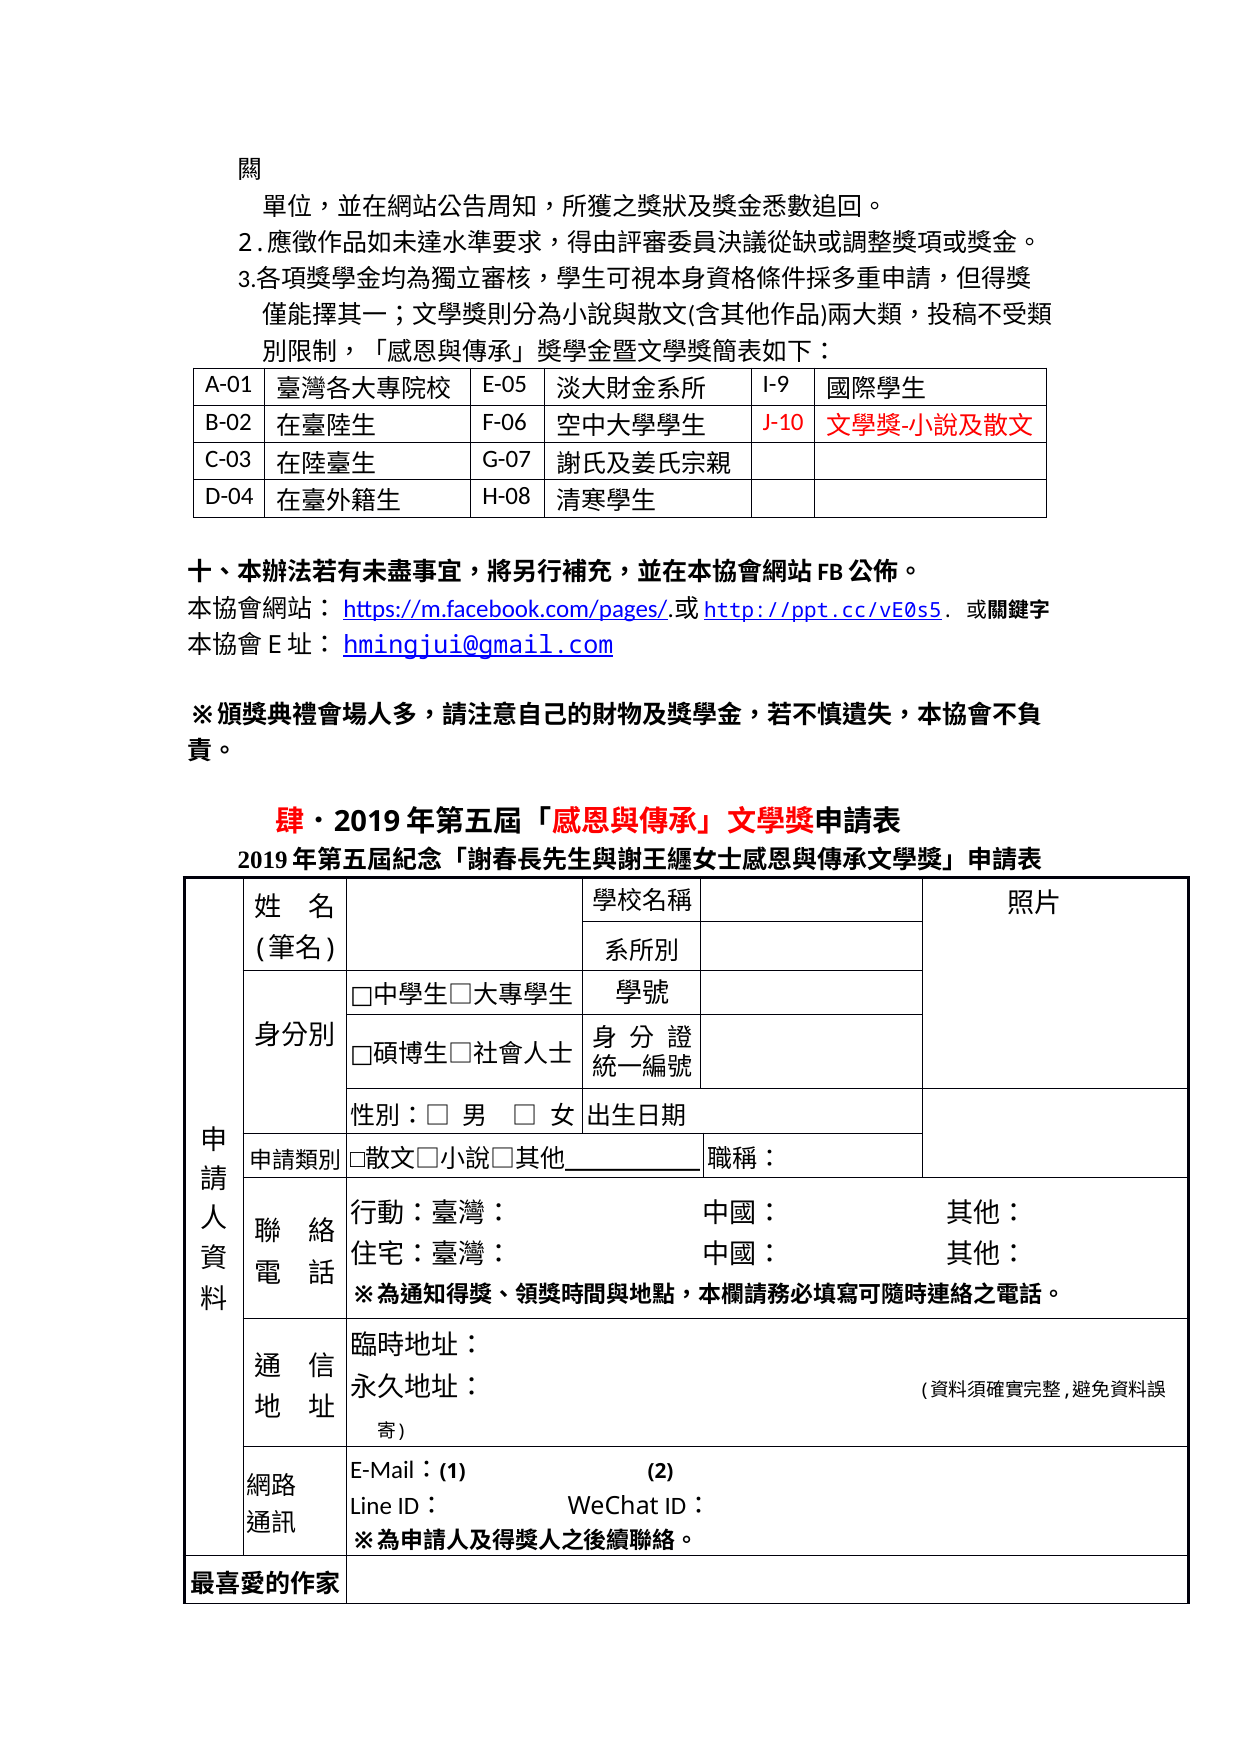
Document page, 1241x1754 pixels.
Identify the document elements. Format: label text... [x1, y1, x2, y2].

table_cell 在陸臺生 [265, 443, 470, 479]
table_cell [923, 1089, 1187, 1177]
table_cell 臨時地址： 永久地址： (資料須確實完整,避免資料誤寄) [347, 1319, 1187, 1446]
table_cell [701, 922, 922, 969]
table_cell 空中大學學生 [545, 406, 751, 442]
table_cell D-04 [194, 480, 264, 517]
table_cell 性別：□ 男 □ 女 [347, 1089, 582, 1132]
text 2.應徵作品如未達水準要求，得由評審委員決議從缺或調整獎項或獎金。 [237, 222, 1053, 259]
table_cell 行動：臺灣： 中國： 其他： 住宅：臺灣： 中國： 其他： ※為通知得獎、領獎時間與地點，本欄請務必填寫可隨時連絡之電話。 [347, 1178, 1187, 1318]
table_cell 清寒學生 [545, 480, 751, 517]
text 十、本辦法若有未盡事宜，將另行補充，並在本協會網站FB公佈。 [187, 552, 1053, 588]
table_cell 聯 絡 電 話 [244, 1178, 346, 1318]
table_header 姓 名 (筆名) [244, 879, 346, 969]
table_header A-01 [194, 369, 264, 405]
text ※頒獎典禮會場人多，請注意自己的財物及獎學金，若不慎遺失，本協會不負責。 [187, 694, 1053, 767]
table_cell H-08 [471, 480, 544, 517]
table_header 學校名稱 [583, 879, 700, 921]
text 本協會E址： hmingjui@gmail.com [187, 624, 1053, 661]
table_header 臺灣各大專院校 [265, 369, 470, 405]
table_header 國際學生 [815, 369, 1046, 405]
text 肆．2019年第五屆「感恩與傳承」文學獎申請表 [187, 798, 1053, 840]
table_cell □中學生□大專學生 [347, 971, 582, 1014]
table_cell E-Mail：(1) (2) Line ID： WeChat ID： ※為申請人及得獎人之後續聯絡。 [347, 1447, 1187, 1555]
table_cell [752, 480, 814, 517]
table_cell [815, 443, 1046, 479]
table_cell 網路 通訊 [244, 1447, 346, 1555]
table_header E-05 [471, 369, 544, 405]
text 闗 [237, 150, 1053, 186]
text 本協會網站： https://m.facebook.com/pages/.或http://ppt.cc/vE0s5. 或關鍵字 [187, 588, 1053, 624]
table_cell 在臺外籍生 [265, 480, 470, 517]
table_cell 身 分 證 統一編號 [583, 1015, 700, 1088]
table_cell 申請類別 [244, 1134, 346, 1177]
table_cell 職稱： [704, 1134, 922, 1177]
table_header I-9 [752, 369, 814, 405]
table_cell 謝氏及姜氏宗親 [545, 443, 751, 479]
table_cell 身分別 [244, 971, 346, 1132]
table_cell 文學獎-小說及散文 [815, 406, 1046, 442]
table_cell B-02 [194, 406, 264, 442]
text 3.各項獎學金均為獨立審核，學生可視本身資格條件採多重申請，但得獎僅能擇其一；文學獎則分為小說與散文(含其他作品)兩大類，投稿不受類別限制，「感恩與傳承」奬學金暨文學獎簡表如下： [237, 259, 1053, 367]
table_cell □散文□小說□其他_________ [347, 1134, 703, 1177]
table_cell F-06 [471, 406, 544, 442]
table_cell [752, 443, 814, 479]
table_cell [347, 1556, 1187, 1603]
text 單位，並在網站公告周知，所獲之獎狀及獎金悉數追回。 [237, 186, 1053, 222]
table_header 申 請 人 資 料 [186, 879, 243, 1555]
table_header [347, 879, 582, 969]
table_cell J-10 [752, 406, 814, 442]
table_cell 在臺陸生 [265, 406, 470, 442]
text 2019年第五屆紀念「謝春長先生與謝王纒女士感恩與傳承文學獎」申請表 [187, 840, 1053, 876]
table_cell C-03 [194, 443, 264, 479]
table_cell 系所別 [583, 922, 700, 969]
table_cell 出生日期 [583, 1089, 922, 1132]
table_cell [701, 971, 922, 1014]
table_cell [815, 480, 1046, 517]
table_cell G-07 [471, 443, 544, 479]
table_header [701, 879, 922, 921]
table_cell 通 信 地 址 [244, 1319, 346, 1446]
table_cell 最喜愛的作家 [186, 1556, 346, 1603]
table_cell 學號 [583, 971, 700, 1014]
table_header 照片 [923, 879, 1187, 1088]
table_cell □碩博生□社會人士 [347, 1015, 582, 1088]
table_header 淡大財金系所 [545, 369, 751, 405]
table_cell [701, 1015, 922, 1088]
